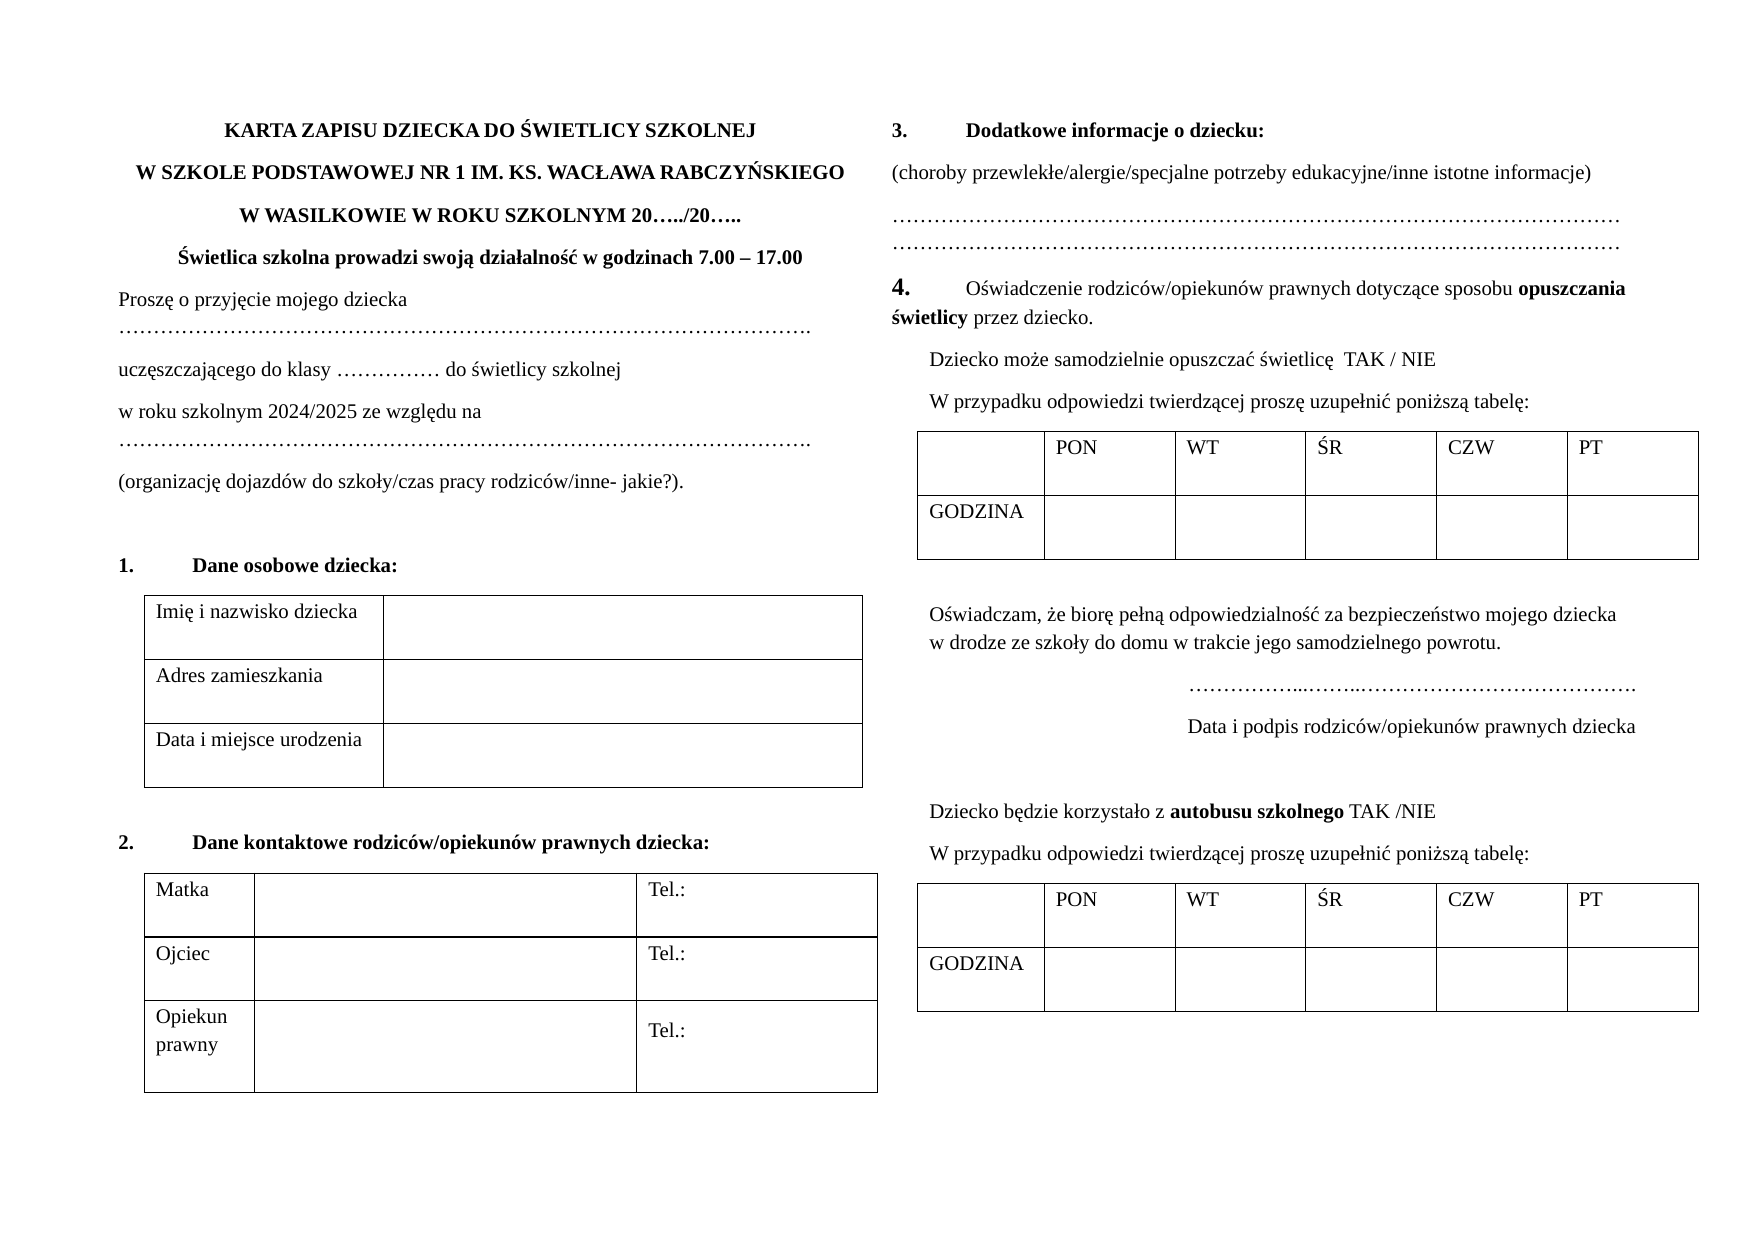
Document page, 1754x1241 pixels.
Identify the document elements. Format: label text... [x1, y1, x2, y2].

table_cell Adres zamieszkania [145, 660, 383, 723]
table_cell Tel.: [637, 938, 877, 1000]
table_header [255, 874, 636, 936]
table_header CZW [1437, 884, 1567, 947]
table_header Imię i nazwisko dziecka [145, 596, 383, 659]
list Dodatkowe informacje o dziecku: [892, 118, 1636, 142]
text W SZKOLE PODSTAWOWEJ NR 1 IM. KS. WACŁAWA RABCZYŃSKIEGO [118, 160, 862, 184]
table_header ŚR [1306, 432, 1436, 495]
table_cell [1306, 496, 1436, 559]
table_header PON [1045, 432, 1175, 495]
text W przypadku odpowiedzi twierdzącej proszę uzupełnić poniższą tabelę: [929, 841, 1636, 865]
table_cell Data i miejsce urodzenia [145, 724, 383, 787]
text Dziecko będzie korzystało z autobusu szkolnego TAK /NIE [929, 799, 1636, 823]
text uczęszczającego do klasy …………… do świetlicy szkolnej [118, 357, 862, 381]
table_header CZW [1437, 432, 1567, 495]
table_header PT [1568, 432, 1698, 495]
text ……………...……..…………………………………. [929, 672, 1636, 696]
table_header [918, 884, 1044, 947]
table_cell [1176, 948, 1305, 1011]
text (organizację dojazdów do szkoły/czas pracy rodziców/inne- jakie?). [118, 469, 862, 493]
text Świetlica szkolna prowadzi swoją działalność w godzinach 7.00 – 17.00 [118, 245, 862, 269]
text (choroby przewlekłe/alergie/specjalne potrzeby edukacyjne/inne istotne informacje) [892, 160, 1636, 184]
table_cell [384, 660, 862, 723]
list Dane osobowe dziecka: [118, 553, 862, 577]
table_cell Tel.: [637, 1001, 877, 1092]
table_cell [1045, 496, 1175, 559]
text ………………………………………………………………………………………………………………………………………………………………………………………… [892, 202, 1636, 254]
text W WASILKOWIE W ROKU SZKOLNYM 20…../20….. [118, 202, 862, 227]
table_cell [255, 1001, 636, 1092]
table_cell [1437, 948, 1567, 1011]
list Dane kontaktowe rodziców/opiekunów prawnych dziecka: [118, 830, 862, 854]
table_cell [384, 724, 862, 787]
table_cell Ojciec [145, 938, 254, 1000]
table_header WT [1176, 884, 1305, 947]
table_cell [1176, 496, 1305, 559]
text Proszę o przyjęcie mojego dziecka ………………………………………………………………………………………. [118, 287, 862, 338]
table_header Tel.: [637, 874, 877, 936]
text Dziecko może samodzielnie opuszczać świetlicę TAK / NIE [929, 347, 1636, 371]
table_header ŚR [1306, 884, 1436, 947]
table_header WT [1176, 432, 1305, 495]
table_cell [1306, 948, 1436, 1011]
text KARTA ZAPISU DZIECKA DO ŚWIETLICY SZKOLNEJ [118, 118, 862, 142]
table_cell [1437, 496, 1567, 559]
table_cell GODZINA [918, 948, 1044, 1011]
table_cell [1568, 496, 1698, 559]
text w roku szkolnym 2024/2025 ze względu na ………………………………………………………………………………………. [118, 399, 862, 451]
table_cell Opiekun prawny [145, 1001, 254, 1092]
text Oświadczam, że biorę pełną odpowiedzialność za bezpieczeństwo mojego dziecka w drodze ze szkoły do domu w trakcie jego samodzielnego powrotu. [929, 602, 1636, 654]
table_header Matka [145, 874, 254, 936]
list Oświadczenie rodziców/opiekunów prawnych dotyczące sposobu opuszczania świetlicy przez dziecko. [892, 272, 1636, 329]
text W przypadku odpowiedzi twierdzącej proszę uzupełnić poniższą tabelę: [929, 389, 1636, 413]
table_header [384, 596, 862, 659]
text Data i podpis rodziców/opiekunów prawnych dziecka [929, 714, 1636, 738]
table_header PT [1568, 884, 1698, 947]
table_cell [1045, 948, 1175, 1011]
table_header PON [1045, 884, 1175, 947]
table_cell [1568, 948, 1698, 1011]
table_cell [255, 938, 636, 1000]
table_header [918, 432, 1044, 495]
table_cell GODZINA [918, 496, 1044, 559]
